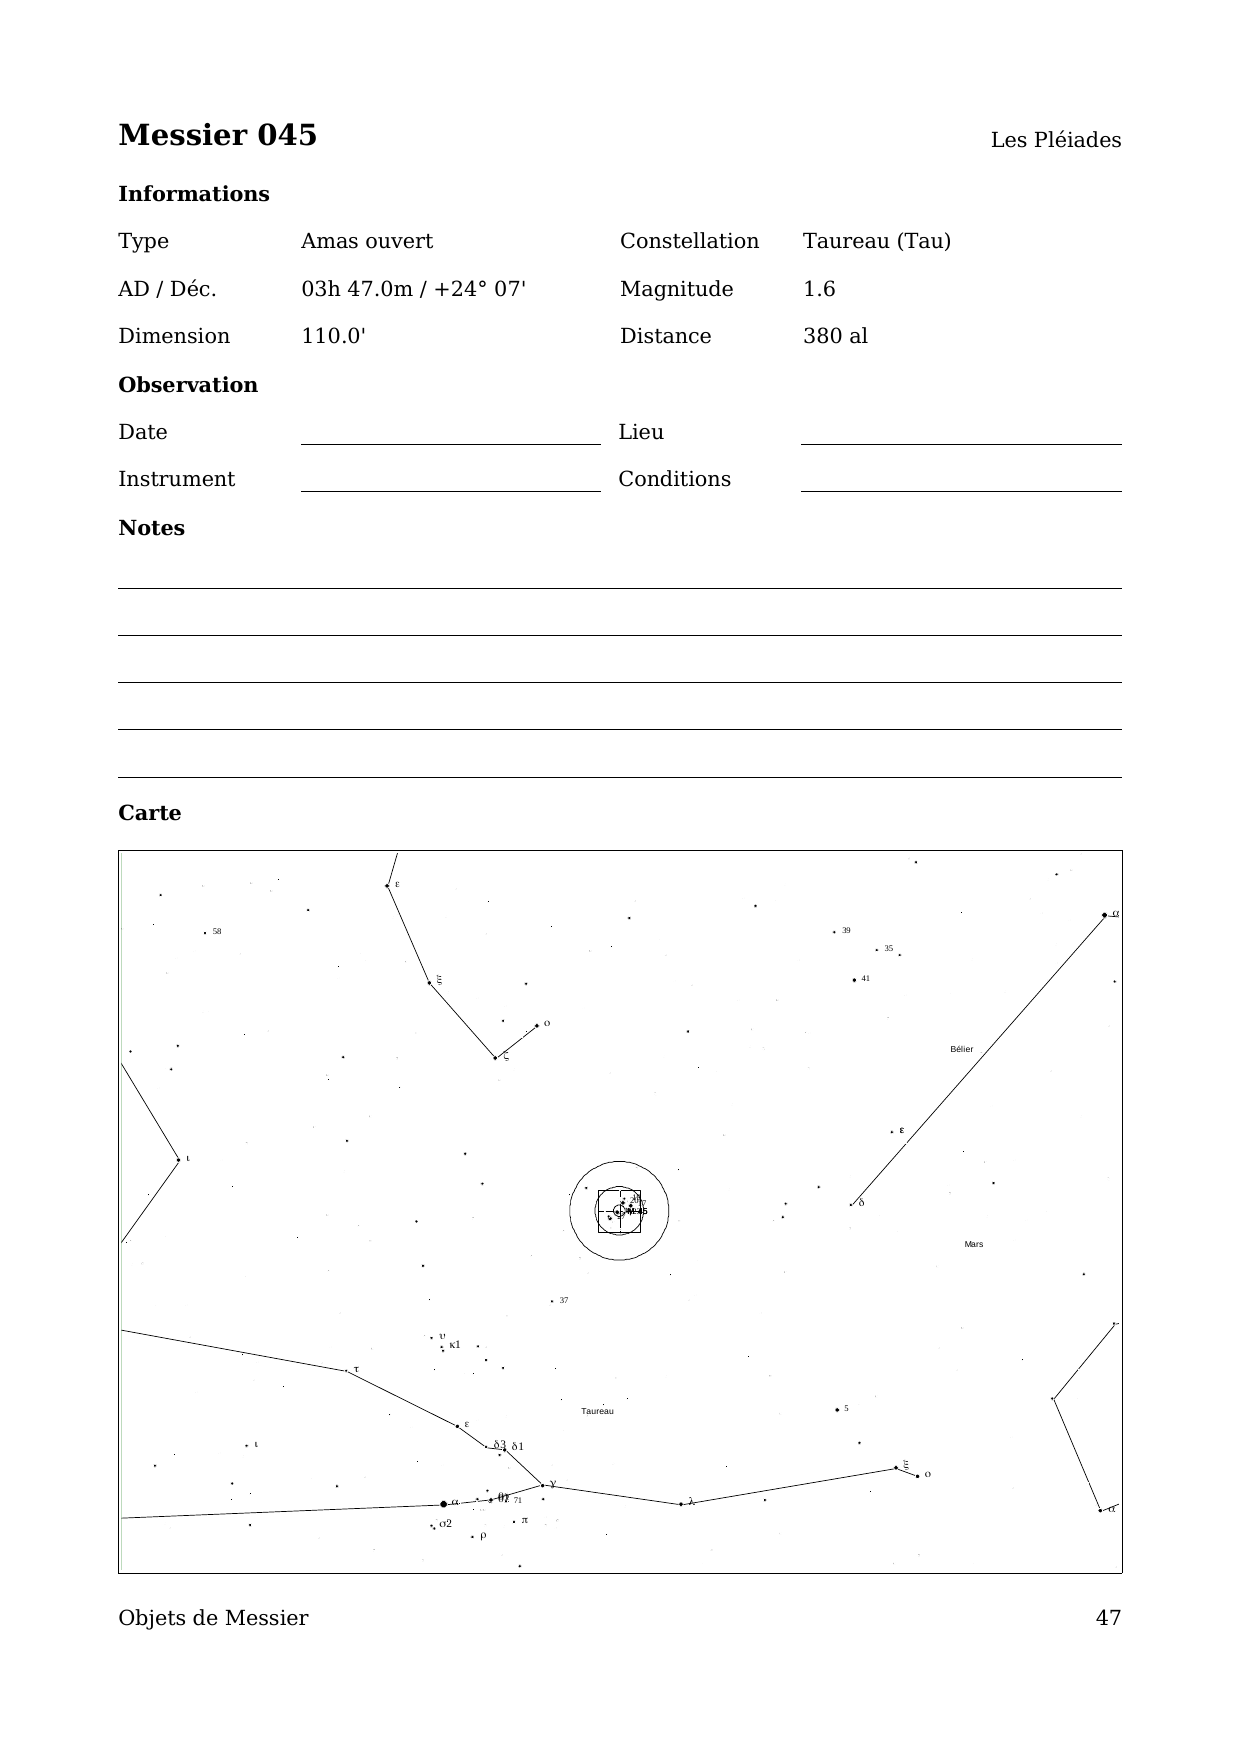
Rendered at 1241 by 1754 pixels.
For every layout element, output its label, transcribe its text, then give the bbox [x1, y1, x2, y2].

table_cell [118, 730, 1122, 777]
table_header Type [118, 206, 301, 254]
table_header Date [118, 397, 301, 444]
table_cell Distance [620, 301, 803, 348]
table_cell [118, 636, 1122, 682]
table_cell [601, 444, 618, 492]
text Observation [118, 372, 1122, 397]
table_cell 1.6 [803, 254, 1122, 301]
table_cell [118, 589, 1122, 635]
table_header Constellation [620, 206, 803, 254]
table_cell 380 al [803, 301, 1122, 348]
text Carte [118, 801, 1122, 826]
table_header [119, 851, 1122, 1573]
table_header Amas ouvert [301, 206, 620, 254]
table_cell Instrument [118, 444, 301, 492]
table_header Messier 045 [118, 118, 620, 153]
table_cell 03h 47.0m / +24° 07' [301, 254, 620, 301]
table_cell Dimension [118, 301, 301, 348]
table_cell [118, 683, 1122, 729]
table_header Les Pléiades [620, 118, 1122, 153]
table_header [601, 397, 618, 444]
text Notes [118, 516, 1122, 540]
table_cell Conditions [618, 444, 801, 492]
table_cell AD / Déc. [118, 254, 301, 301]
table_header Lieu [618, 397, 801, 444]
table_header [118, 540, 1122, 588]
table_cell Magnitude [620, 254, 803, 301]
text Informations [118, 182, 1122, 206]
table_cell [801, 445, 1122, 491]
table_cell [301, 445, 601, 491]
table_header Taureau (Tau) [803, 206, 1122, 254]
table_cell 110.0' [301, 301, 620, 348]
table_header [801, 397, 1122, 444]
table_header [301, 397, 601, 444]
